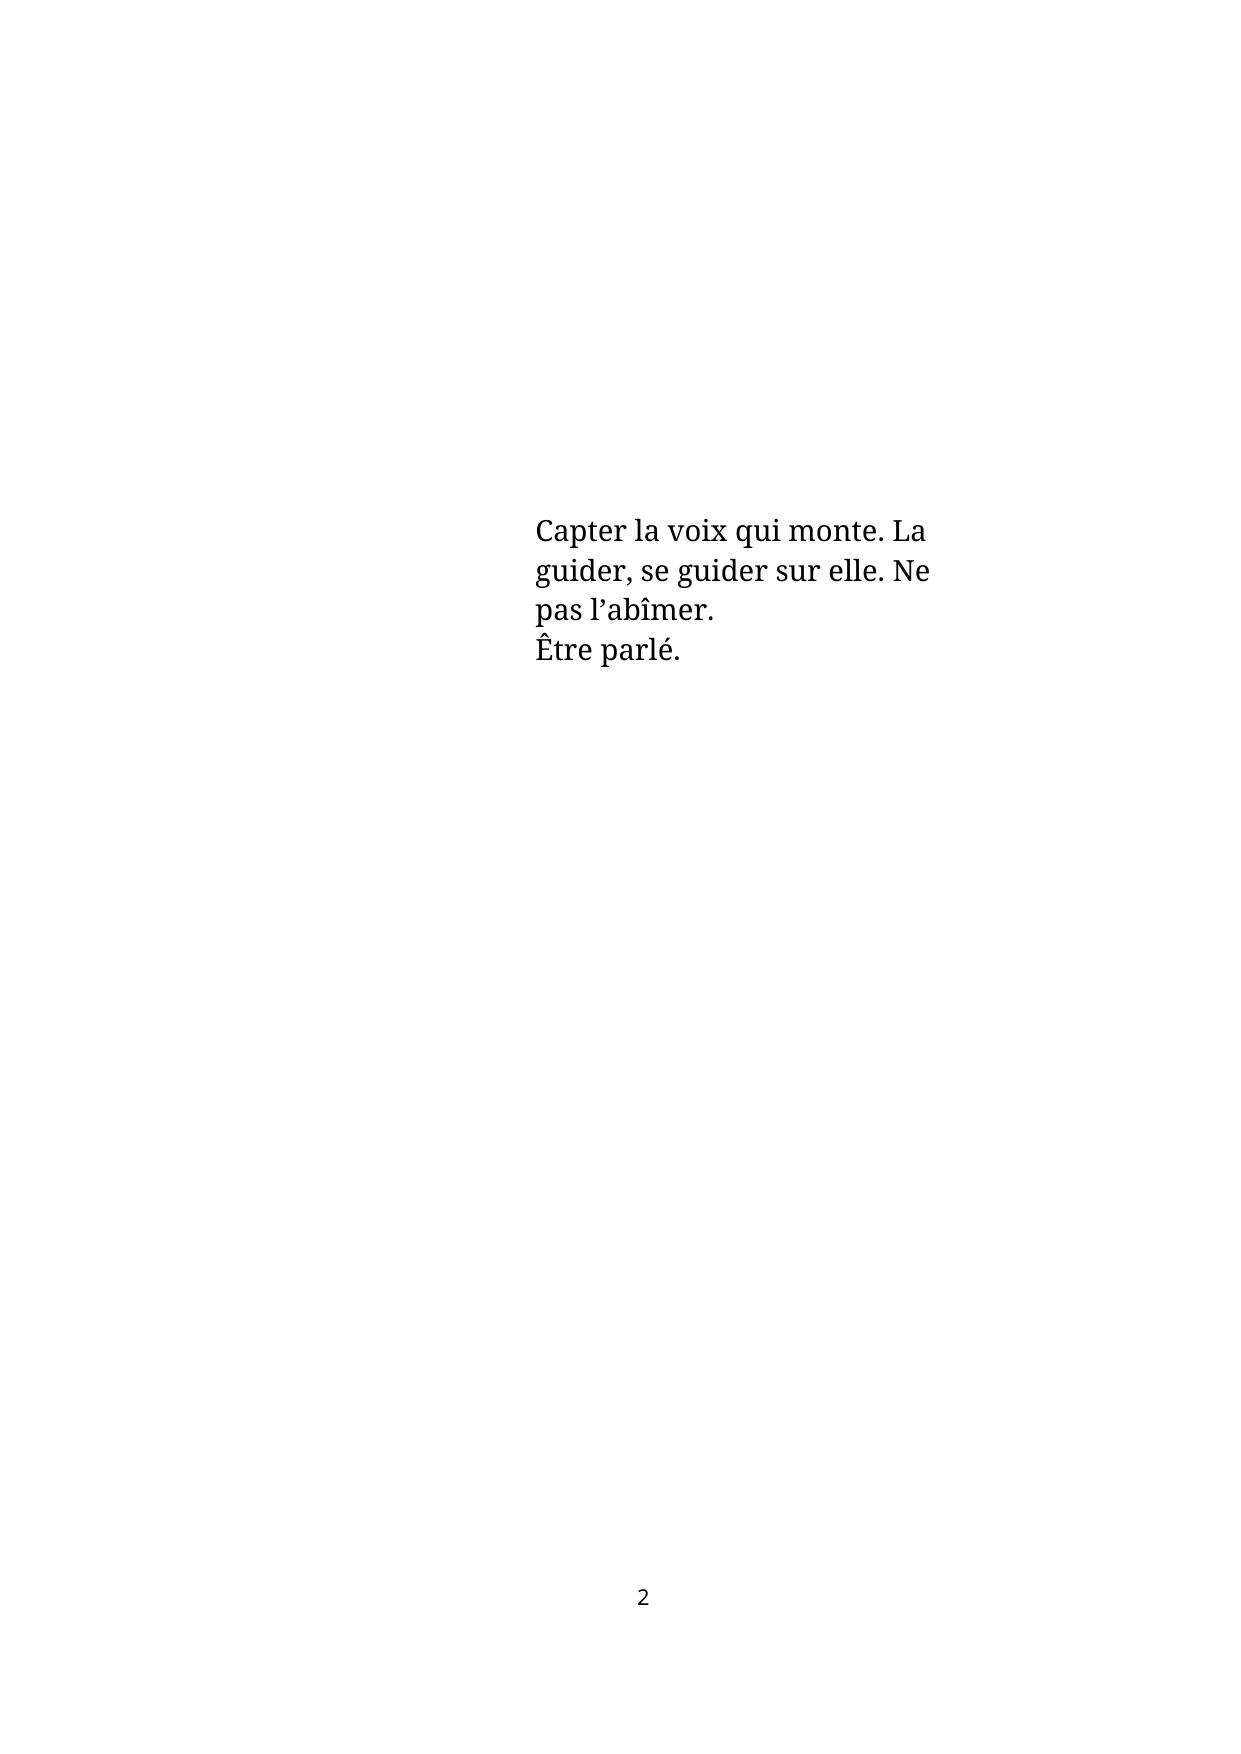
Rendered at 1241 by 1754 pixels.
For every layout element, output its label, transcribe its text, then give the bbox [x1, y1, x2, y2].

text Capter la voix qui monte. La guider, se guider sur elle. Ne pas l’abîmer. Être parlé. [535, 510, 958, 669]
